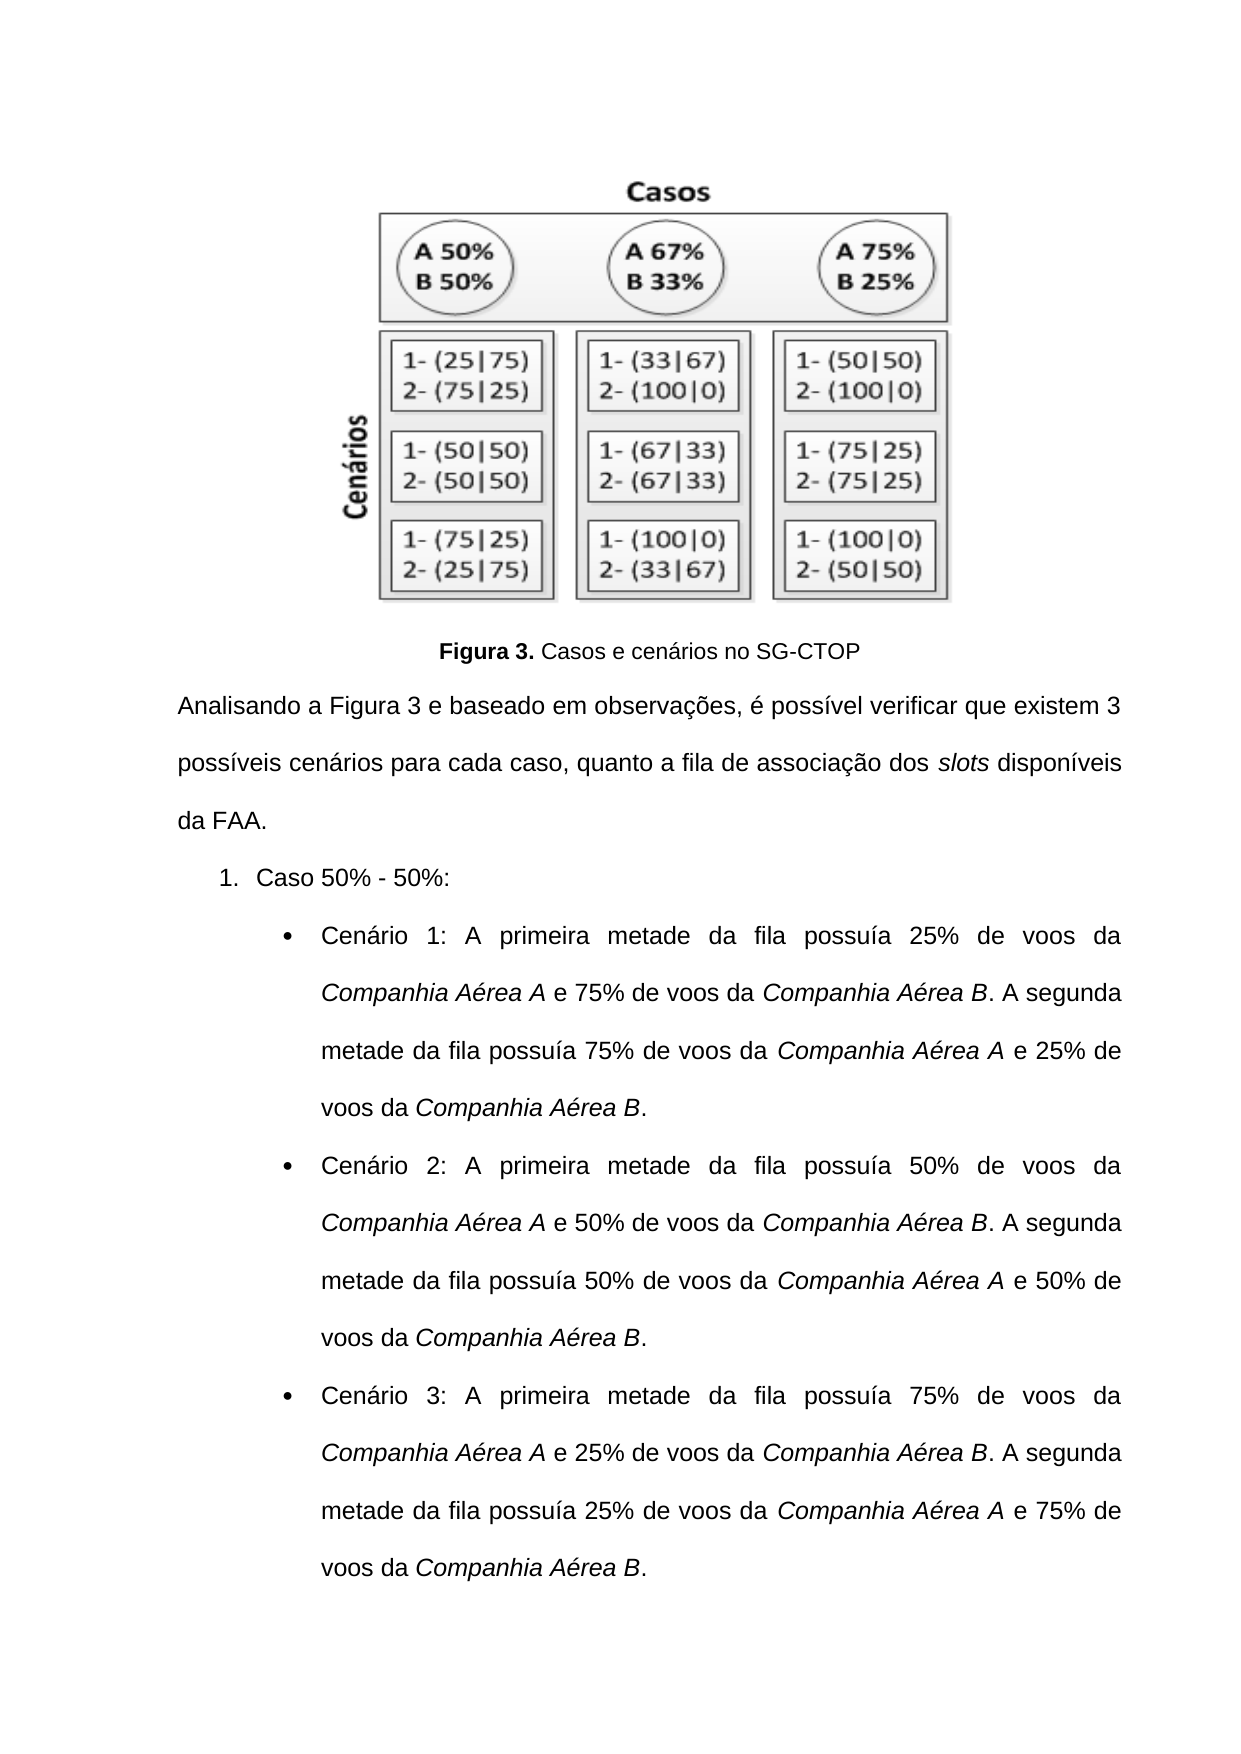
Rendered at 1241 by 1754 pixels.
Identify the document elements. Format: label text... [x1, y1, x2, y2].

list Cenário 1: A primeira metade da fila possuía 25% de voos da Companhia Aérea A e 75% de voos da Companhia Aérea B. A segunda metade da fila possuía 75% de voos da Companhia Aérea A e 25% de voos da Companhia Aérea B. [283, 921, 1122, 1122]
text Analisando a Figura 3 e baseado em observações, é possível verificar que existem 3 possíveis cenários para cada caso, quanto a fila de associação dos slots disponíveis da FAA. [177, 691, 1122, 834]
list Caso 50% - 50%: [218, 863, 1122, 892]
list Cenário 2: A primeira metade da fila possuía 50% de voos da Companhia Aérea A e 50% de voos da Companhia Aérea B. A segunda metade da fila possuía 50% de voos da Companhia Aérea A e 50% de voos da Companhia Aérea B. [283, 1151, 1122, 1352]
list Cenário 3: A primeira metade da fila possuía 75% de voos da Companhia Aérea A e 25% de voos da Companhia Aérea B. A segunda metade da fila possuía 25% de voos da Companhia Aérea A e 75% de voos da Companhia Aérea B. [283, 1381, 1122, 1582]
text Figura 3. Casos e cenários no SG-CTOP [177, 638, 1122, 664]
